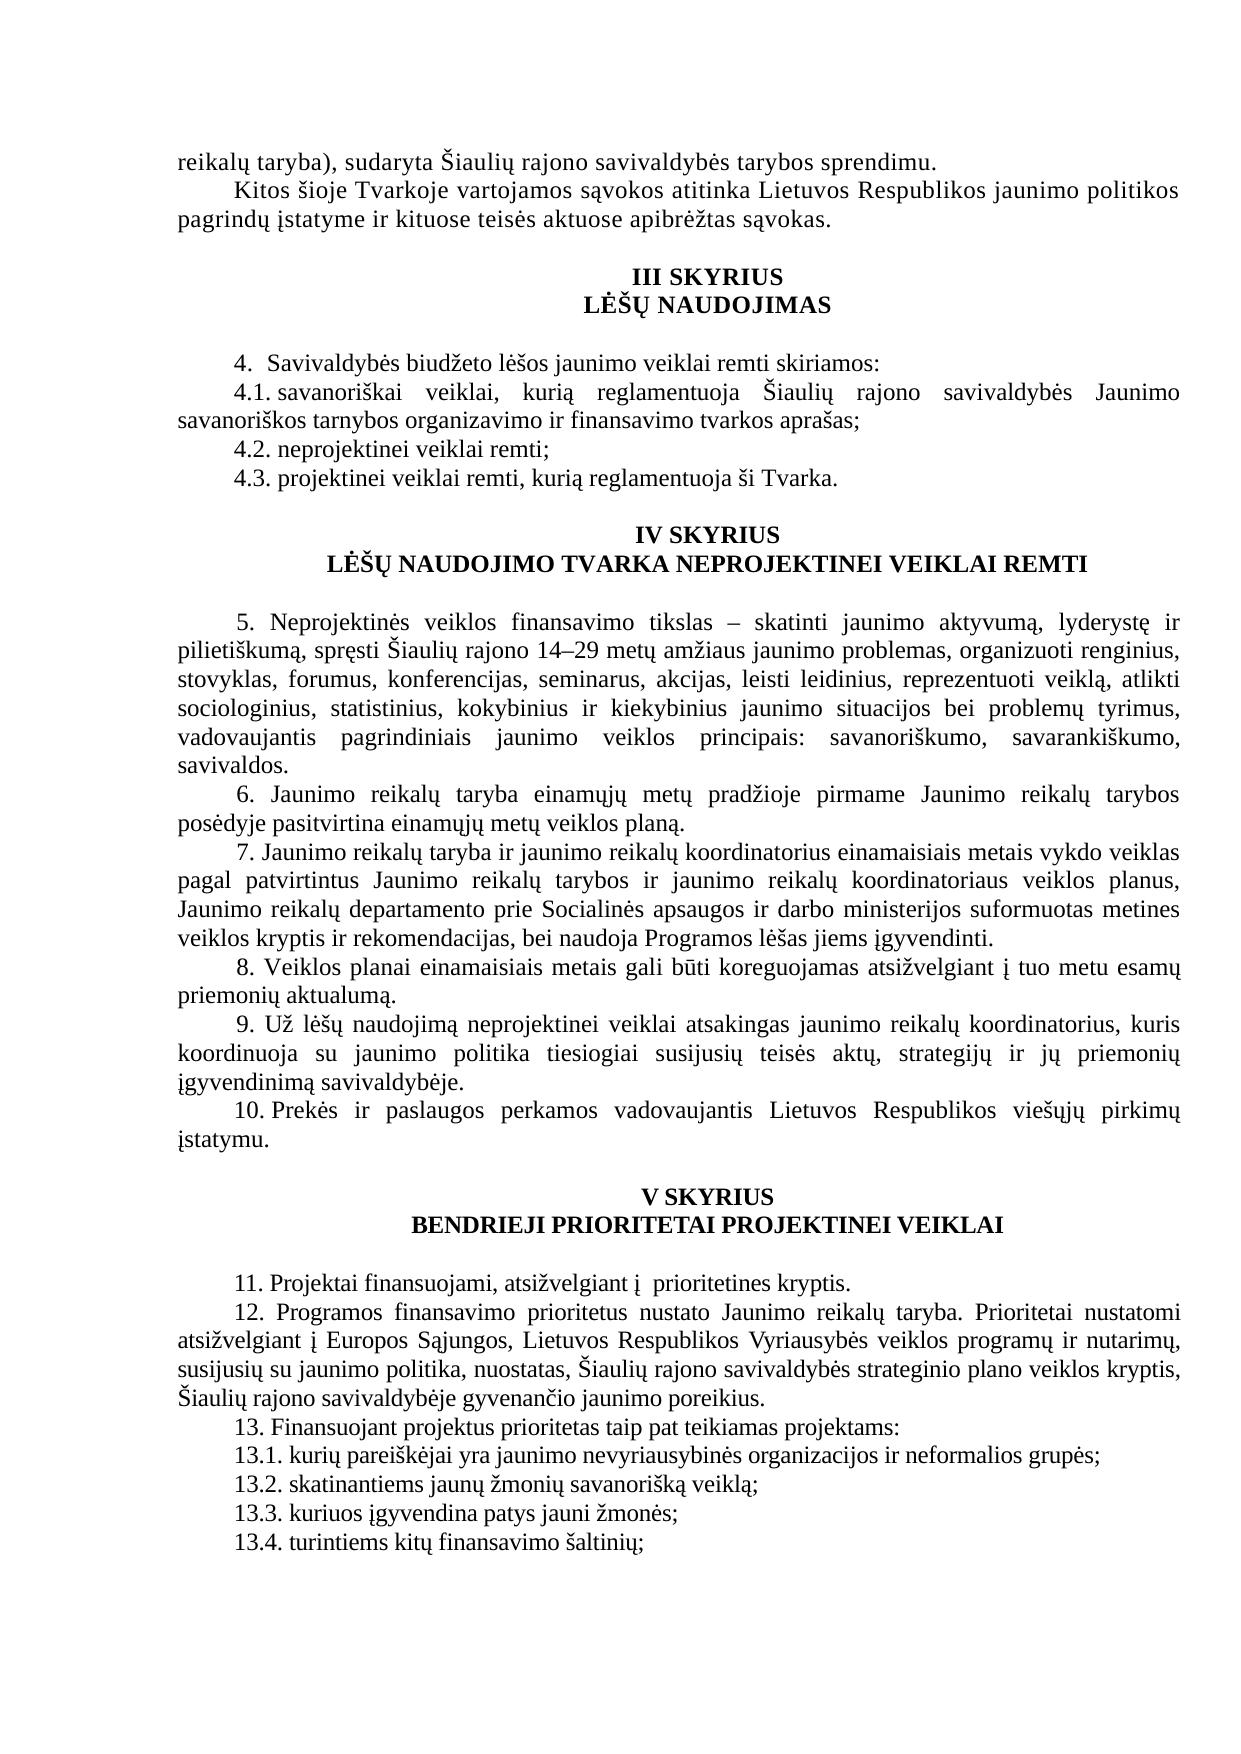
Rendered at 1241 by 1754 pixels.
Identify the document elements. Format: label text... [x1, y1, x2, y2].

text 4.3. projektinei veiklai remti, kurią reglamentuoja ši Tvarka. [177, 463, 1181, 492]
text 10. Prekės ir paslaugos perkamos vadovaujantis Lietuvos Respublikos viešųjų pirkimų įstatymu. [177, 1096, 1181, 1153]
text 4.2. neprojektinei veiklai remti; [177, 434, 1181, 463]
text 13.3. kuriuos įgyvendina patys jauni žmonės; [177, 1498, 1181, 1527]
text 4.1. savanoriškai veiklai, kurią reglamentuoja Šiaulių rajono savivaldybės Jaunimo savanoriškos tarnybos organizavimo ir finansavimo tvarkos aprašas; [177, 377, 1181, 434]
text 4. Savivaldybės biudžeto lėšos jaunimo veiklai remti skiriamos: [177, 348, 1181, 377]
text III SKYRIUS [177, 262, 1181, 291]
text 13.4. turintiems kitų finansavimo šaltinių; [177, 1527, 1181, 1556]
text Kitos šioje Tvarkoje vartojamos sąvokos atitinka Lietuvos Respublikos jaunimo politikos pagrindų įstatyme ir kituose teisės aktuose apibrėžtas sąvokas. [177, 176, 1181, 233]
text BENDRIEJI PRIORITETAI PROJEKTINEI VEIKLAI [177, 1211, 1181, 1239]
text 13.1. kurių pareiškėjai yra jaunimo nevyriausybinės organizacijos ir neformalios grupės; [177, 1441, 1181, 1469]
text 11. Projektai finansuojami, atsižvelgiant į prioritetines kryptis. [177, 1268, 1181, 1297]
text IV SKYRIUS [177, 521, 1181, 549]
text 13. Finansuojant projektus prioritetas taip pat teikiamas projektams: [177, 1412, 1181, 1441]
text 7. Jaunimo reikalų taryba ir jaunimo reikalų koordinatorius einamaisiais metais vykdo veiklas pagal patvirtintus Jaunimo reikalų tarybos ir jaunimo reikalų koordinatoriaus veiklos planus, Jaunimo reikalų departamento prie Socialinės apsaugos ir darbo ministerijos suformuotas metines veiklos kryptis ir rekomendacijas, bei naudoja Programos lėšas jiems įgyvendinti. [177, 837, 1181, 952]
text 12. Programos finansavimo prioritetus nustato Jaunimo reikalų taryba. Prioritetai nustatomi atsižvelgiant į Europos Sąjungos, Lietuvos Respublikos Vyriausybės veiklos programų ir nutarimų, susijusių su jaunimo politika, nuostatas, Šiaulių rajono savivaldybės strateginio plano veiklos kryptis, Šiaulių rajono savivaldybėje gyvenančio jaunimo poreikius. [177, 1297, 1181, 1412]
text 9. Už lėšų naudojimą neprojektinei veiklai atsakingas jaunimo reikalų koordinatorius, kuris koordinuoja su jaunimo politika tiesiogiai susijusių teisės aktų, strategijų ir jų priemonių įgyvendinimą savivaldybėje. [177, 1009, 1181, 1096]
text LĖŠŲ NAUDOJIMAS [177, 291, 1181, 319]
text 6. Jaunimo reikalų taryba einamųjų metų pradžioje pirmame Jaunimo reikalų tarybos posėdyje pasitvirtina einamųjų metų veiklos planą. [177, 779, 1181, 837]
text 8. Veiklos planai einamaisiais metais gali būti koreguojamas atsižvelgiant į tuo metu esamų priemonių aktualumą. [177, 952, 1181, 1009]
text 13.2. skatinantiems jaunų žmonių savanorišką veiklą; [177, 1469, 1181, 1498]
text LĖŠŲ NAUDOJIMO TVARKA NEPROJEKTINEI VEIKLAI REMTI [177, 549, 1181, 578]
text 5. Neprojektinės veiklos finansavimo tikslas – skatinti jaunimo aktyvumą, lyderystę ir pilietiškumą, spręsti Šiaulių rajono 14–29 metų amžiaus jaunimo problemas, organizuoti renginius, stovyklas, forumus, konferencijas, seminarus, akcijas, leisti leidinius, reprezentuoti veiklą, atlikti sociologinius, statistinius, kokybinius ir kiekybinius jaunimo situacijos bei problemų tyrimus, vadovaujantis pagrindiniais jaunimo veiklos principais: savanoriškumo, savarankiškumo, savivaldos. [177, 607, 1181, 779]
text reikalų taryba), sudaryta Šiaulių rajono savivaldybės tarybos sprendimu. [177, 147, 1181, 176]
text V SKYRIUS [177, 1182, 1181, 1211]
